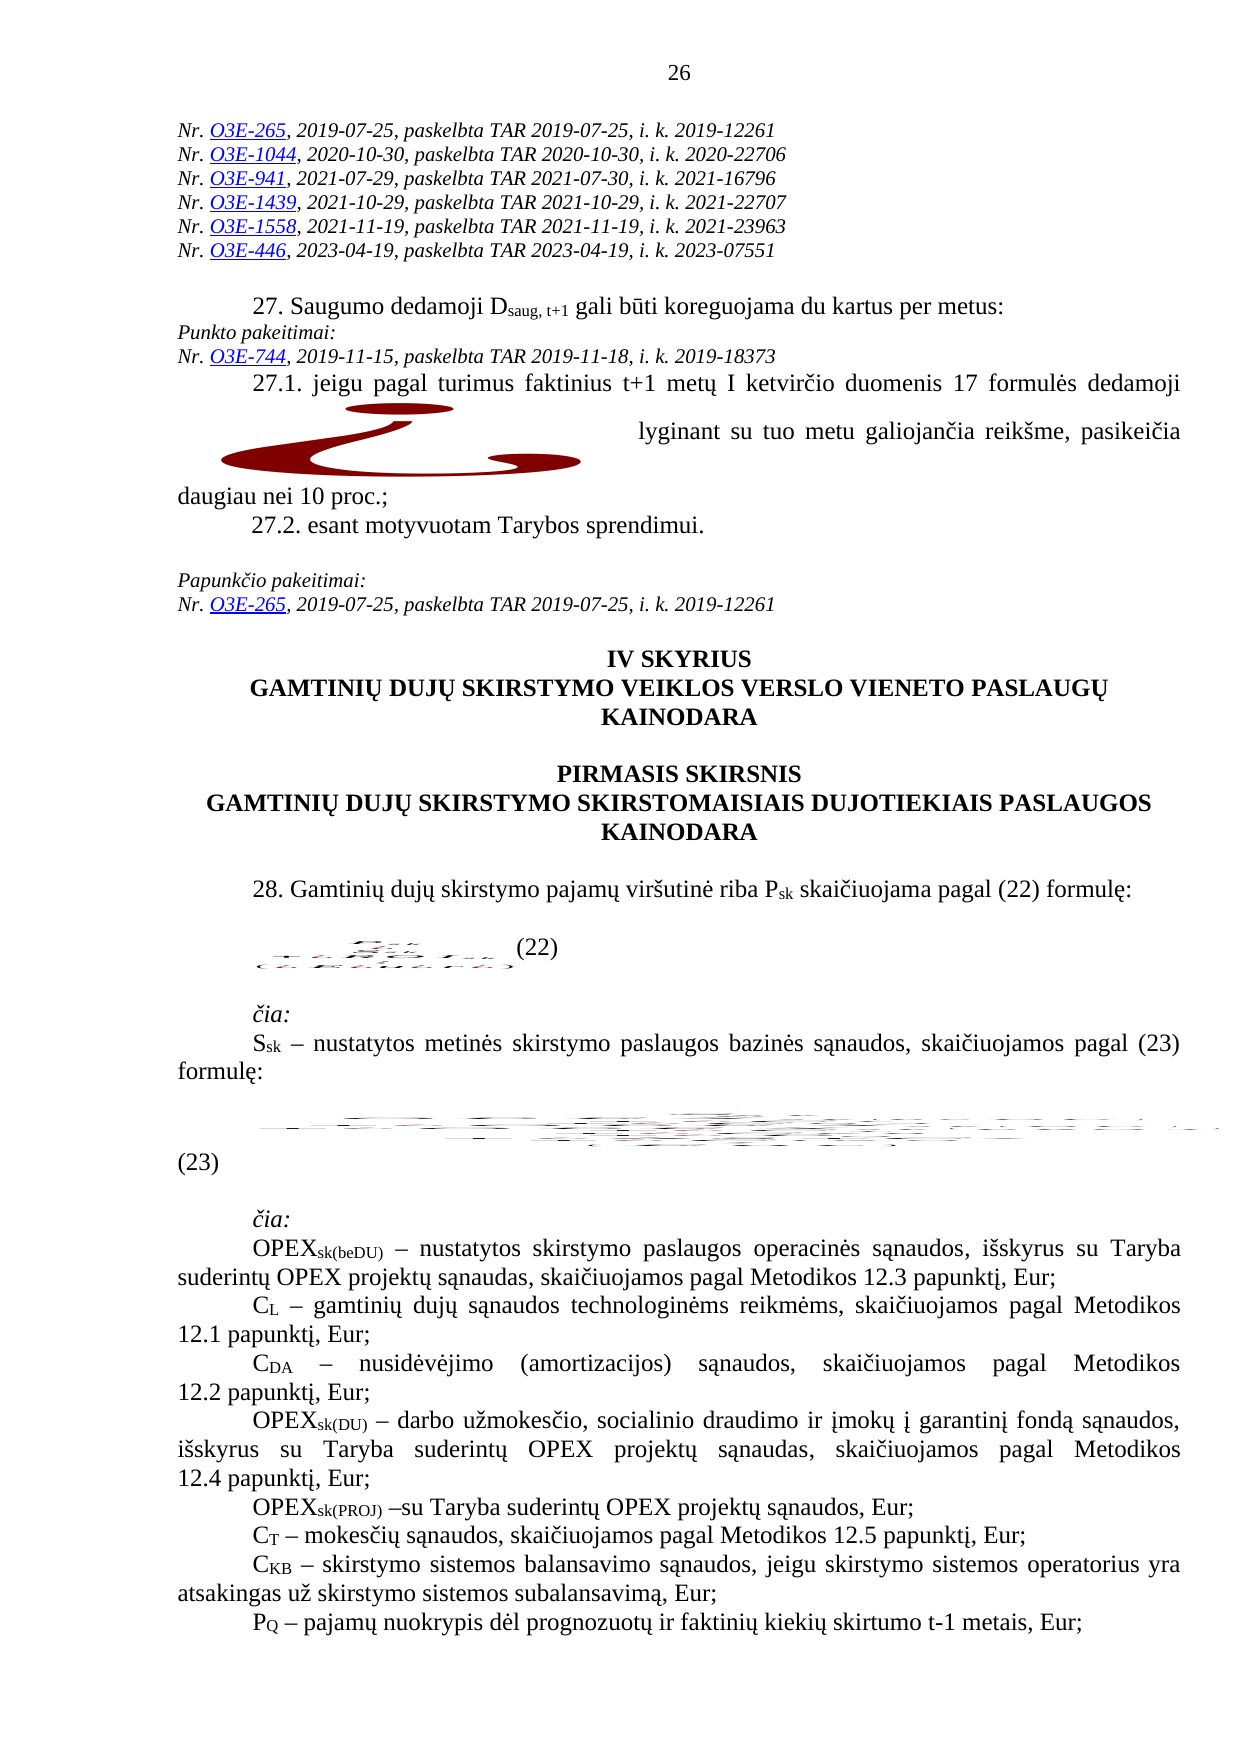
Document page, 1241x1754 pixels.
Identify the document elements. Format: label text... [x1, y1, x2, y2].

text CDA – nusidėvėjimo (amortizacijos) sąnaudos, skaičiuojamos pagal Metodikos 12.2 papunktį, Eur; [177, 1348, 1181, 1405]
text Nr. O3E-265, 2019-07-25, paskelbta TAR 2019-07-25, i. k. 2019-12261 [177, 592, 1181, 616]
text 27.2. esant motyvuotam Tarybos sprendimui. [177, 510, 1181, 539]
text PIRMASIS SKIRSNIS [177, 759, 1181, 788]
text GAMTINIŲ DUJŲ SKIRSTYMO VEIKLOS VERSLO VIENETO PASLAUGŲ KAINODARA [177, 673, 1181, 731]
text PQ – pajamų nuokrypis dėl prognozuotų ir faktinių kiekių skirtumo t-1 metais, Eur; [177, 1607, 1181, 1635]
text Ssk – nustatytos metinės skirstymo paslaugos bazinės sąnaudos, skaičiuojamos pagal (23) formulę: [177, 1028, 1181, 1085]
text 27. Saugumo dedamoji Dsaug, t+1 gali būti koreguojama du kartus per metus: [177, 291, 1181, 320]
text (22) [177, 932, 1181, 970]
text Nr. O3E-1439, 2021-10-29, paskelbta TAR 2021-10-29, i. k. 2021-22707 [177, 190, 1181, 214]
text (23) [177, 1114, 1181, 1175]
text Nr. O3E-265, 2019-07-25, paskelbta TAR 2019-07-25, i. k. 2019-12261 [177, 118, 1181, 142]
text Nr. O3E-744, 2019-11-15, paskelbta TAR 2019-11-18, i. k. 2019-18373 [177, 344, 1181, 368]
text čia: [177, 999, 1181, 1028]
text Punkto pakeitimai: [177, 320, 1181, 344]
text CT – mokesčių sąnaudos, skaičiuojamos pagal Metodikos 12.5 papunktį, Eur; [177, 1520, 1181, 1549]
text Nr. O3E-1558, 2021-11-19, paskelbta TAR 2021-11-19, i. k. 2021-23963 [177, 214, 1181, 238]
text CKB – skirstymo sistemos balansavimo sąnaudos, jeigu skirstymo sistemos operatorius yra atsakingas už skirstymo sistemos subalansavimą, Eur; [177, 1549, 1181, 1607]
text Nr. O3E-1044, 2020-10-30, paskelbta TAR 2020-10-30, i. k. 2020-22706 [177, 142, 1181, 166]
text CL – gamtinių dujų sąnaudos technologinėms reikmėms, skaičiuojamos pagal Metodikos 12.1 papunktį, Eur; [177, 1290, 1181, 1348]
text čia: [177, 1204, 1181, 1233]
text OPEXsk(DU) – darbo užmokesčio, socialinio draudimo ir įmokų į garantinį fondą sąnaudos, išskyrus su Taryba suderintų OPEX projektų sąnaudas, skaičiuojamos pagal Metodikos 12.4 papunktį, Eur; [177, 1405, 1181, 1492]
text Papunkčio pakeitimai: [177, 567, 1181, 592]
text GAMTINIŲ DUJŲ SKIRSTYMO SKIRSTOMAISIAIS DUJOTIEKIAIS PASLAUGOS KAINODARA [177, 788, 1181, 846]
text IV SKYRIUS [177, 644, 1181, 673]
text OPEXsk(beDU) – nustatytos skirstymo paslaugos operacinės sąnaudos, išskyrus su Taryba suderintų OPEX projektų sąnaudas, skaičiuojamos pagal Metodikos 12.3 papunktį, Eur; [177, 1233, 1181, 1290]
text OPEXsk(PROJ) –su Taryba suderintų OPEX projektų sąnaudos, Eur; [177, 1492, 1181, 1520]
text 28. Gamtinių dujų skirstymo pajamų viršutinė riba Psk skaičiuojama pagal (22) formulę: [177, 874, 1181, 903]
text 27.1. jeigu pagal turimus faktinius t+1 metų I ketvirčio duomenis 17 formulės dedamoji lyginant su tuo metu galiojančia reikšme, pasikeičia daugiau nei 10 proc.; [177, 368, 1181, 510]
text Nr. O3E-941, 2021-07-29, paskelbta TAR 2021-07-30, i. k. 2021-16796 [177, 166, 1181, 190]
text Nr. O3E-446, 2023-04-19, paskelbta TAR 2023-04-19, i. k. 2023-07551 [177, 238, 1181, 262]
